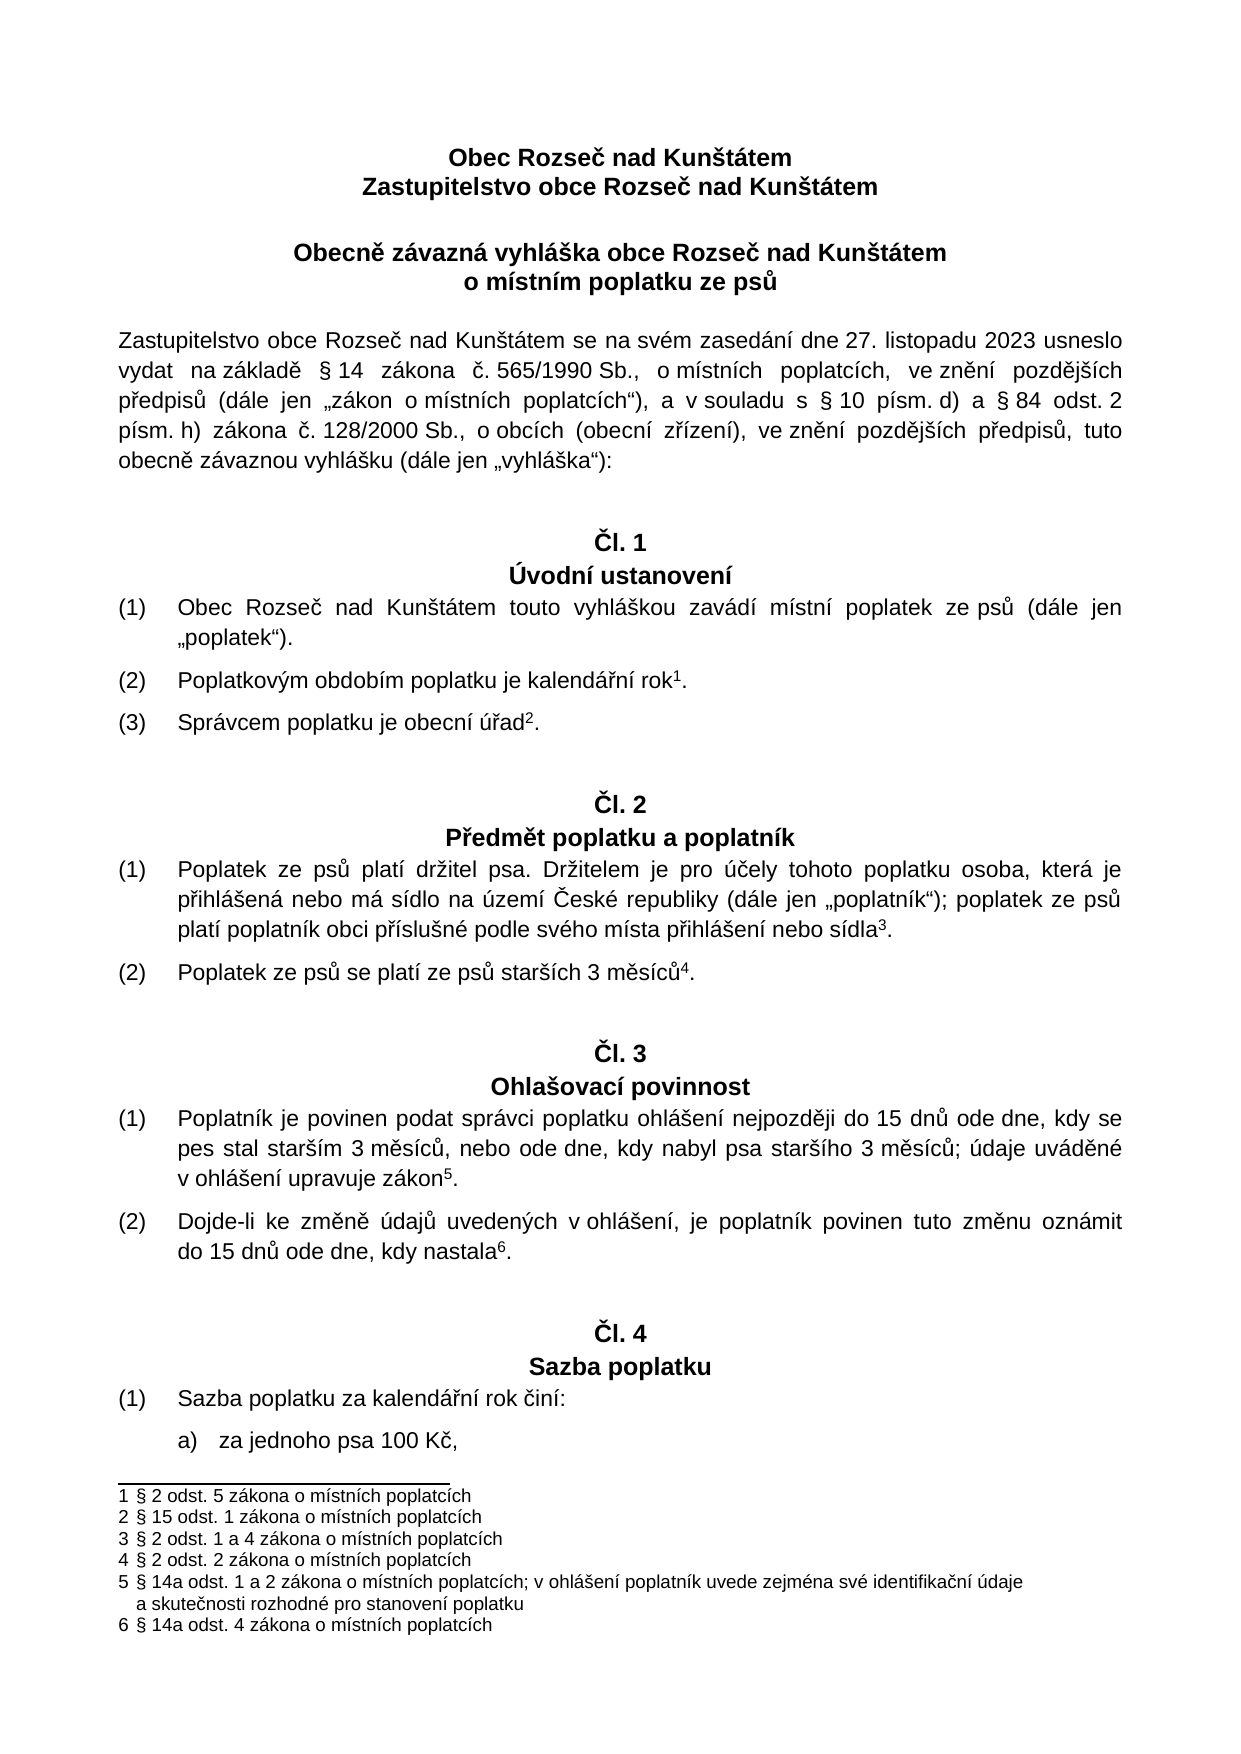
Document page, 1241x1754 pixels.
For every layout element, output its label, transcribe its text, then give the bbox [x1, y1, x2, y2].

list § 14a odst. 1 a 2 zákona o místních poplatcích; v ohlášení poplatník uvede zejména své identifikační údaje a skutečnosti rozhodné pro stanovení poplatku [118, 1571, 1122, 1614]
list Poplatek ze psů platí držitel psa. Držitelem je pro účely tohoto poplatku osoba, která je přihlášená nebo má sídlo na území České republiky (dále jen „poplatník“); poplatek ze psů platí poplatník obci příslušné podle svého místa přihlášení nebo sídla. [118, 856, 1122, 942]
text Zastupitelstvo obce Rozseč nad Kunštátem se na svém zasedání dne 27. listopadu 2023 usneslo vydat na základě § 14 zákona č. 565/1990 Sb., o místních poplatcích, ve znění pozdějších předpisů (dále jen „zákon o místních poplatcích“), a v souladu s § 10 písm. d) a § 84 odst. 2 písm. h) zákona č. 128/2000 Sb., o obcích (obecní zřízení), ve znění pozdějších předpisů, tuto obecně závaznou vyhlášku (dále jen „vyhláška“): [118, 327, 1122, 474]
list § 2 odst. 2 zákona o místních poplatcích [118, 1549, 1122, 1571]
list § 2 odst. 1 a 4 zákona o místních poplatcích [118, 1528, 1122, 1549]
list Správcem poplatku je obecní úřad. [118, 709, 1122, 736]
list Poplatkovým obdobím poplatku je kalendářní rok. [118, 667, 1122, 693]
list § 14a odst. 4 zákona o místních poplatcích [118, 1614, 1122, 1635]
list Sazba poplatku za kalendářní rok činí: [118, 1384, 1122, 1411]
subtitle Obecně závazná vyhláška obce Rozseč nad Kunštátem o místním poplatku ze psů [118, 238, 1122, 295]
subtitle Čl. 2 Předmět poplatku a poplatník [118, 789, 1122, 851]
list § 15 odst. 1 zákona o místních poplatcích [118, 1506, 1122, 1528]
list Poplatník je povinen podat správci poplatku ohlášení nejpozději do 15 dnů ode dne, kdy se pes stal starším 3 měsíců, nebo ode dne, kdy nabyl psa staršího 3 měsíců; údaje uváděné v ohlášení upravuje zákon. [118, 1105, 1122, 1192]
subtitle Čl. 3 Ohlašovací povinnost [118, 1039, 1122, 1101]
list Obec Rozseč nad Kunštátem touto vyhláškou zavádí místní poplatek ze psů (dále jen „poplatek“). [118, 594, 1122, 650]
list § 2 odst. 5 zákona o místních poplatcích [118, 1484, 1122, 1506]
list Dojde-li ke změně údajů uvedených v ohlášení, je poplatník povinen tuto změnu oznámit do 15 dnů ode dne, kdy nastala. [118, 1208, 1122, 1265]
subtitle Čl. 1 Úvodní ustanovení [118, 528, 1122, 589]
text Obec Rozseč nad Kunštátem Zastupitelstvo obce Rozseč nad Kunštátem [118, 143, 1122, 201]
list Poplatek ze psů se platí ze psů starších 3 měsíců. [118, 959, 1122, 985]
subtitle Čl. 4 Sazba poplatku [118, 1318, 1122, 1380]
list za jednoho psa 100 Kč, [177, 1427, 1122, 1454]
